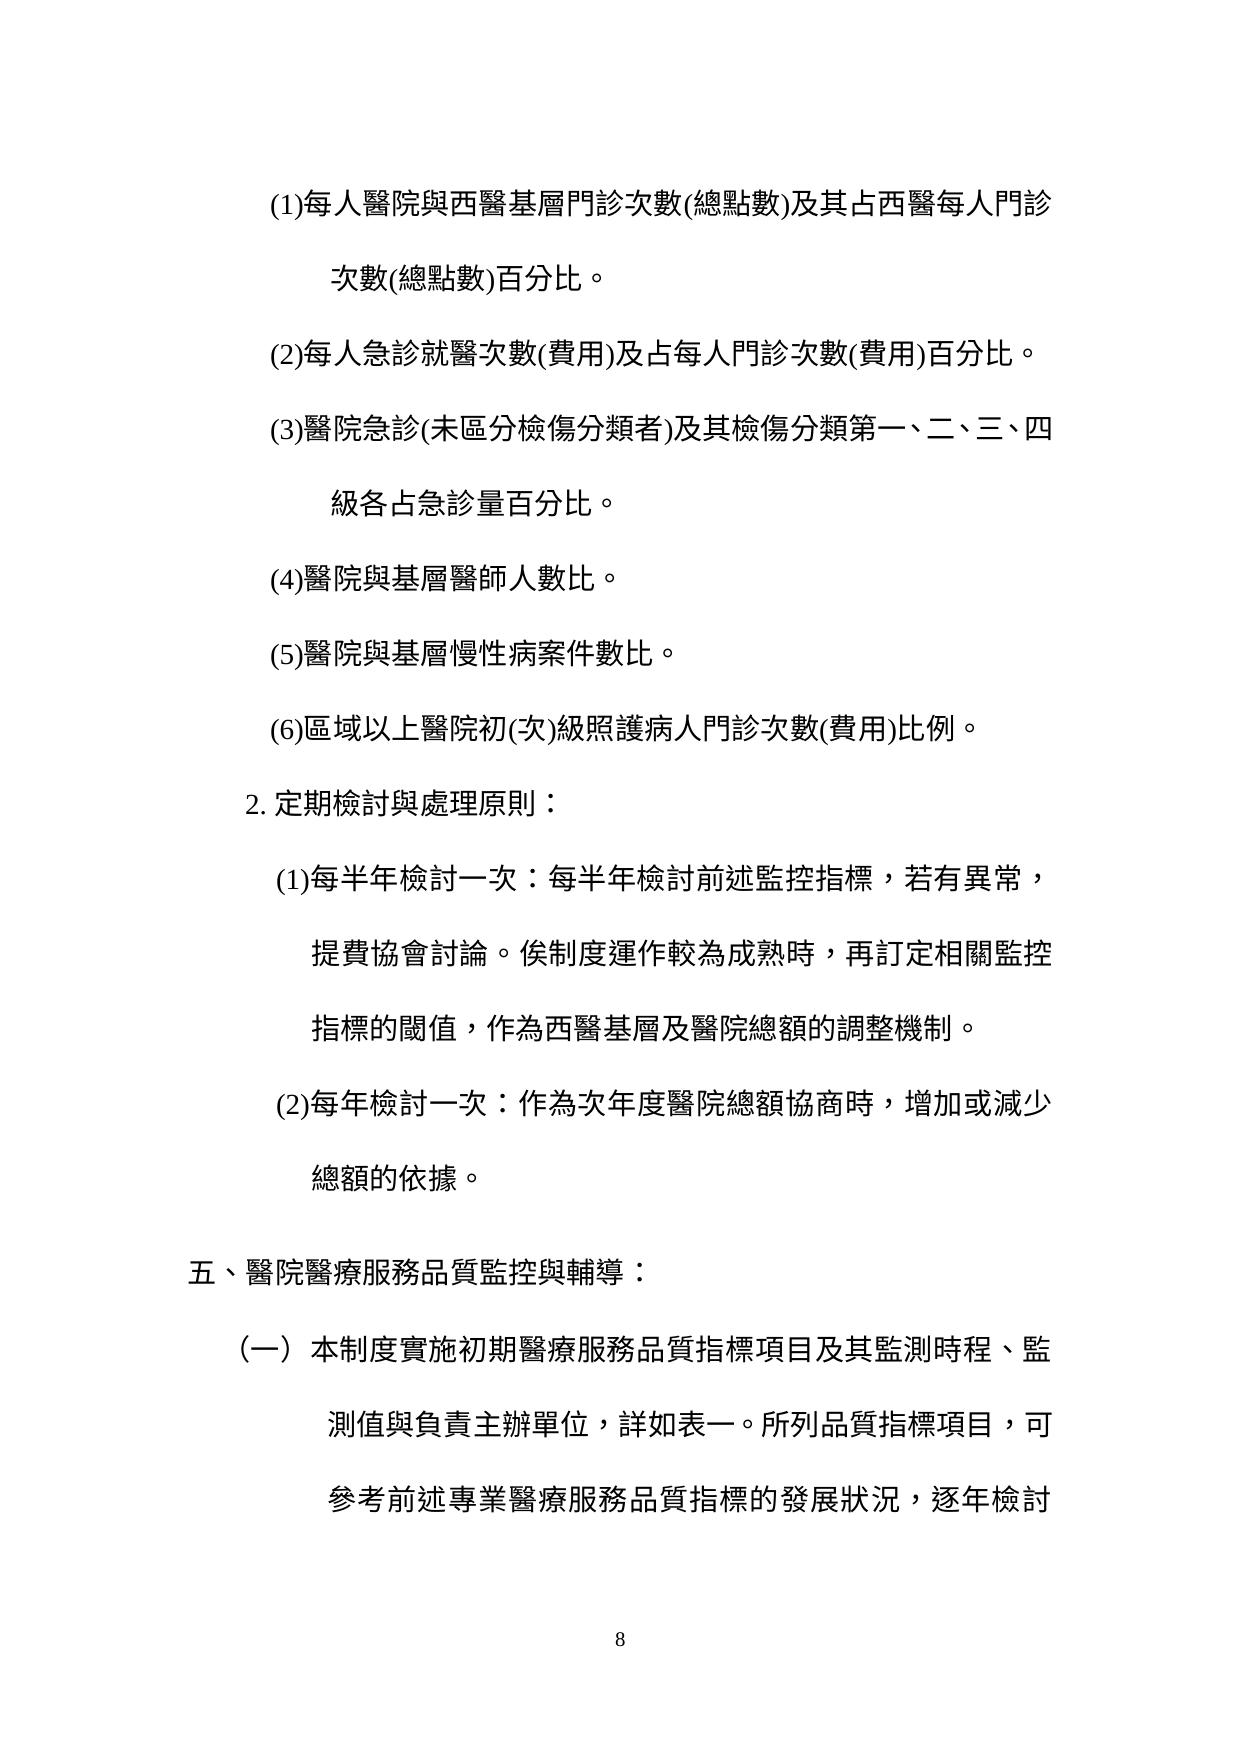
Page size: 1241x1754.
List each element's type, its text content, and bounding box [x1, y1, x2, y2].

text （一）本制度實施初期醫療服務品質指標項目及其監測時程、監測值與負責主辦單位，詳如表一。所列品質指標項目，可參考前述專業醫療服務品質指標的發展狀況，逐年檢討 [212, 1310, 1053, 1535]
text (3)醫院急診(未區分檢傷分類者)及其檢傷分類第一、二、三、四級各占急診量百分比。 [262, 389, 1053, 539]
text (2)每年檢討一次：作為次年度醫院總額協商時，增加或減少總額的依據。 [276, 1064, 1053, 1214]
text 2. 定期檢討與處理原則： [237, 764, 1053, 839]
text (6)區域以上醫院初(次)級照護病人門診次數(費用)比例。 [262, 689, 1053, 764]
text (5)醫院與基層慢性病案件數比。 [262, 614, 1053, 689]
text (1)每人醫院與西醫基層門診次數(總點數)及其占西醫每人門診次數(總點數)百分比。 [262, 164, 1053, 314]
text (2)每人急診就醫次數(費用)及占每人門診次數(費用)百分比。 [262, 314, 1053, 389]
text (4)醫院與基層醫師人數比。 [262, 539, 1053, 614]
text (1)每半年檢討一次：每半年檢討前述監控指標，若有異常，提費協會討論。俟制度運作較為成熟時，再訂定相關監控指標的閾值，作為西醫基層及醫院總額的調整機制。 [276, 839, 1053, 1064]
text 五、醫院醫療服務品質監控與輔導： [187, 1233, 1053, 1308]
